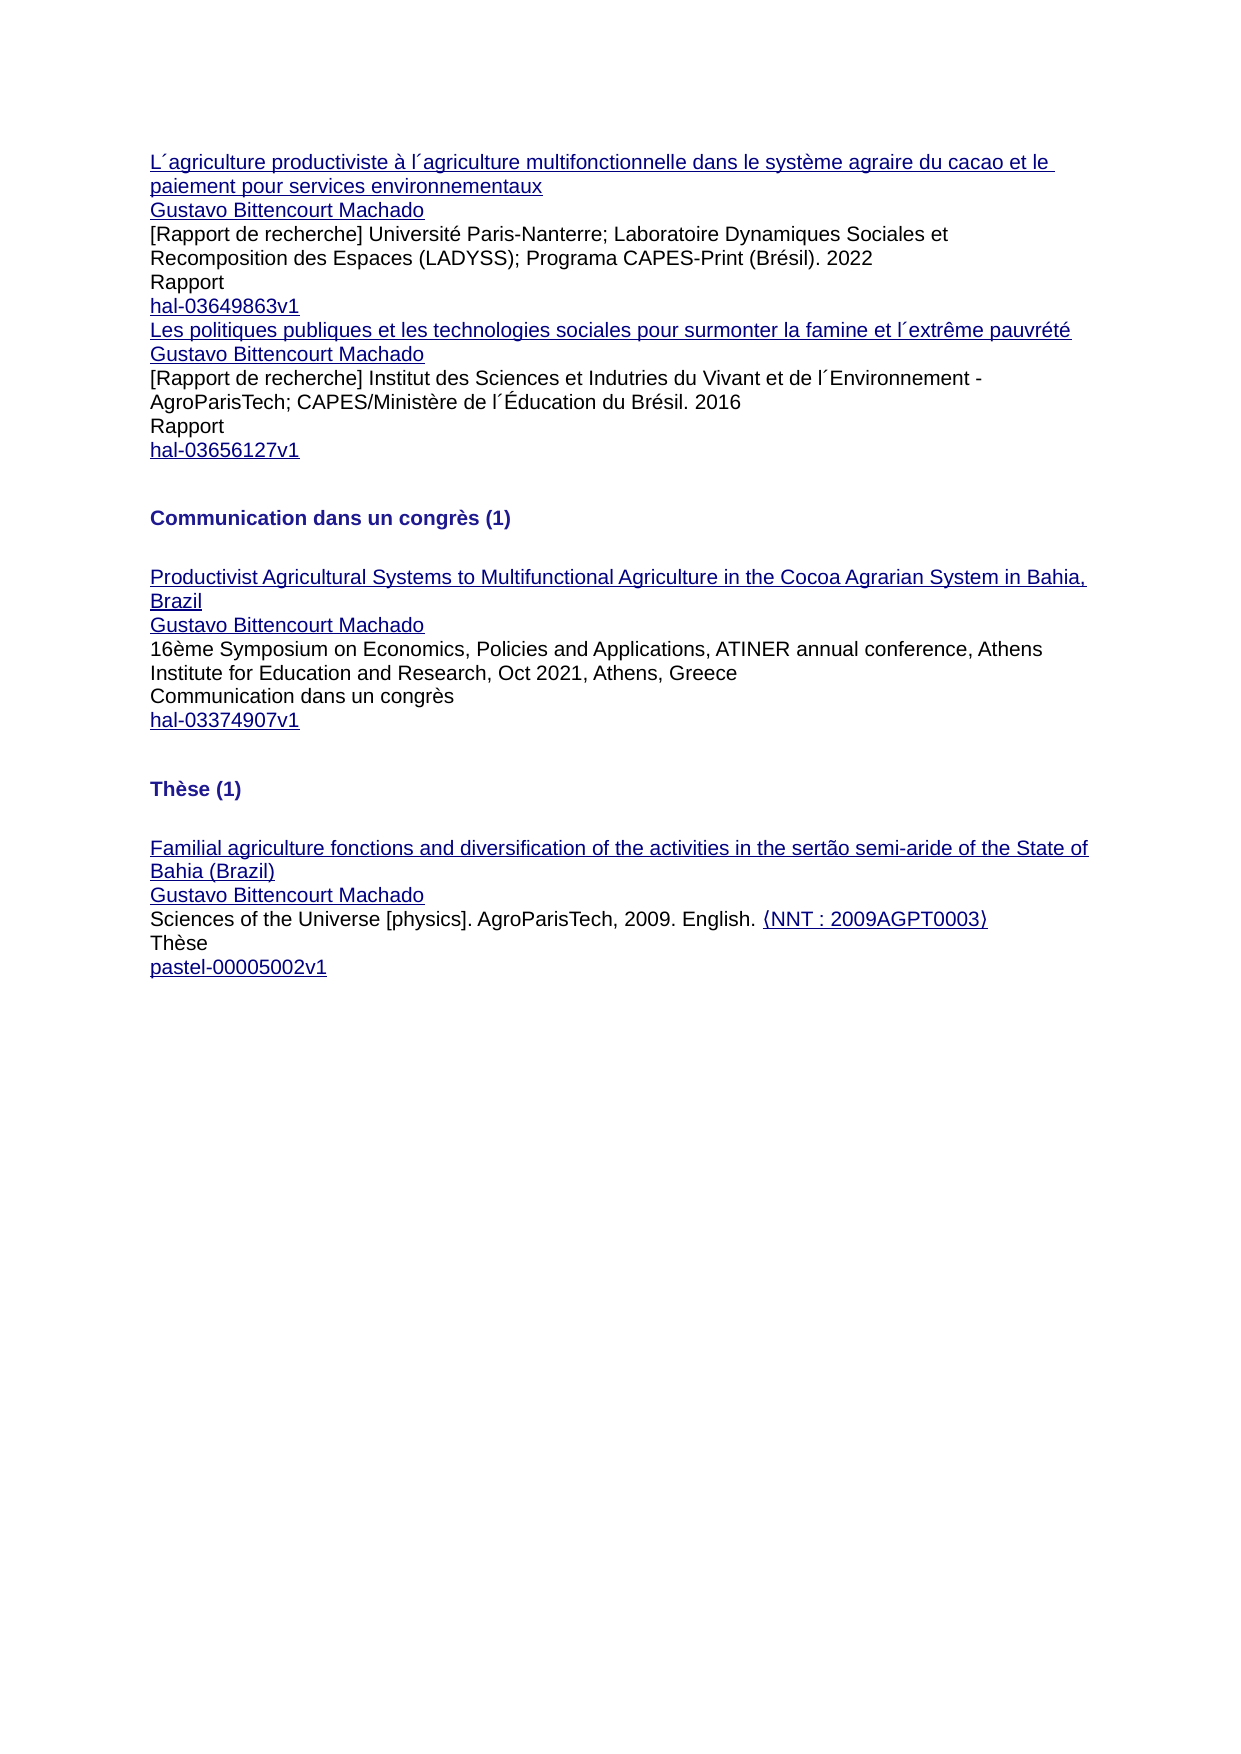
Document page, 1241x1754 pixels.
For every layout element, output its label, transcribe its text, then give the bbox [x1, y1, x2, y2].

subtitle Communication dans un congrès (1) [150, 506, 1090, 530]
table_cell Les politiques publiques et les technologies sociales pour surmonter la famine et l´extrême pauvrété Gustavo Bittencourt Machado [Rapport de recherche] Institut des Sciences et Indutries du Vivant et de l´Environnement - AgroParisTech; CAPES/Ministère de l´Éducation du Brésil. 2016 Rapport hal-03656127v1 [150, 318, 1090, 461]
table_header Familial agriculture fonctions and diversification of the activities in the sertão semi-aride of the State of Bahia (Brazil) Gustavo Bittencourt Machado Sciences of the Universe [physics]. AgroParisTech, 2009. English. ⟨NNT : 2009AGPT0003⟩ Thèse pastel-00005002v1 [150, 835, 1090, 979]
table_header L´agriculture productiviste à l´agriculture multifonctionnelle dans le système agraire du cacao et le paiement pour services environnementaux Gustavo Bittencourt Machado [Rapport de recherche] Université Paris-Nanterre; Laboratoire Dynamiques Sociales et Recomposition des Espaces (LADYSS); Programa CAPES-Print (Brésil). 2022 Rapport hal-03649863v1 [150, 150, 1090, 318]
subtitle Thèse (1) [150, 777, 1090, 801]
table_header Productivist Agricultural Systems to Multifunctional Agriculture in the Cocoa Agrarian System in Bahia, Brazil Gustavo Bittencourt Machado 16ème Symposium on Economics, Policies and Applications, ATINER annual conference, Athens Institute for Education and Research, Oct 2021, Athens, Greece Communication dans un congrès hal-03374907v1 [150, 565, 1090, 732]
